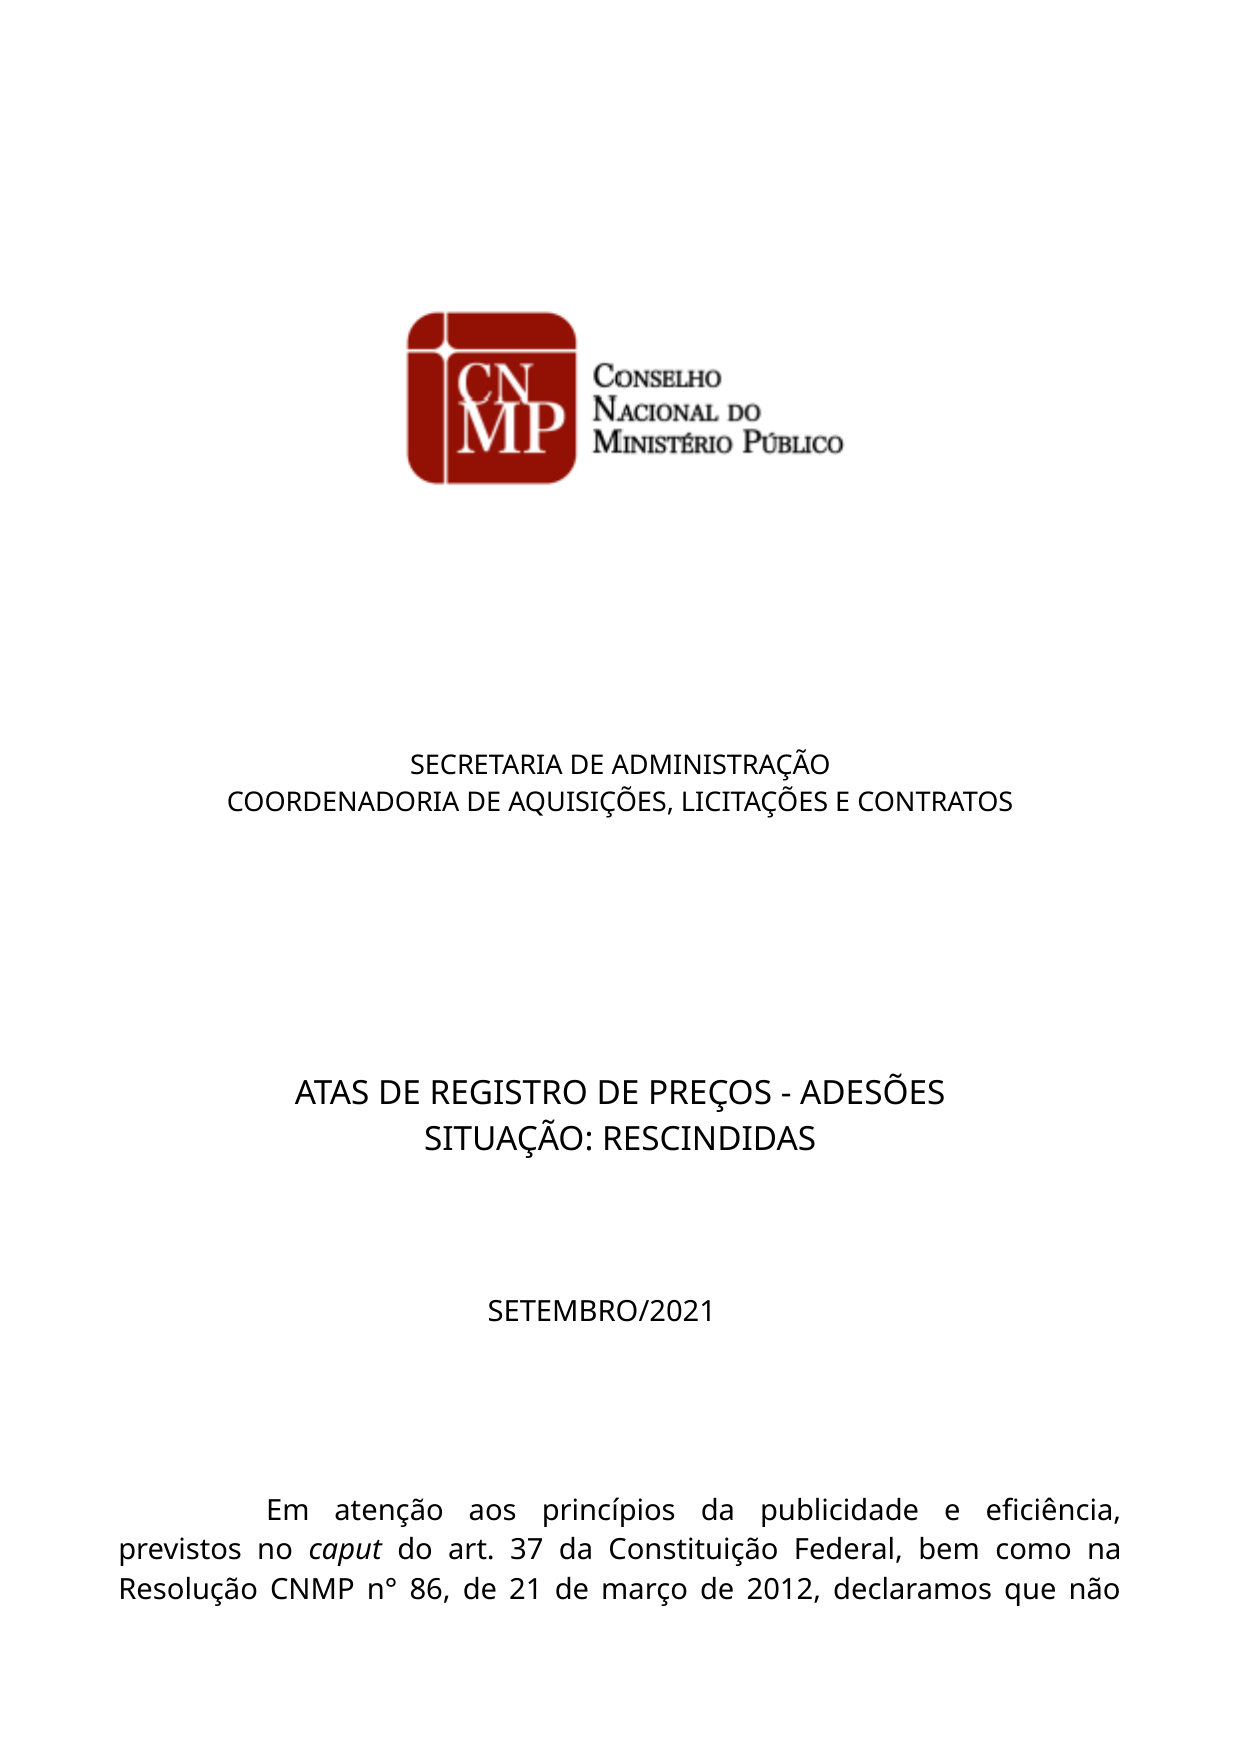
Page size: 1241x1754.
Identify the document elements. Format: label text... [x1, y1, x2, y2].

text ATAS DE REGISTRO DE PREÇOS - ADESÕES [118, 1069, 1122, 1114]
text SECRETARIA DE ADMINISTRAÇÃO [118, 746, 1122, 782]
text SITUAÇÃO: RESCINDIDAS [118, 1114, 1122, 1160]
text SETEMBRO/2021 [413, 1290, 1122, 1330]
text COORDENADORIA DE AQUISIÇÕES, LICITAÇÕES E CONTRATOS [118, 782, 1122, 819]
text Em atenção aos princípios da publicidade e eficiência, previstos no caput do art. 37 da Constituição Federal, bem como na Resolução CNMP n° 86, de 21 de março de 2012, declaramos que não [118, 1489, 1122, 1608]
